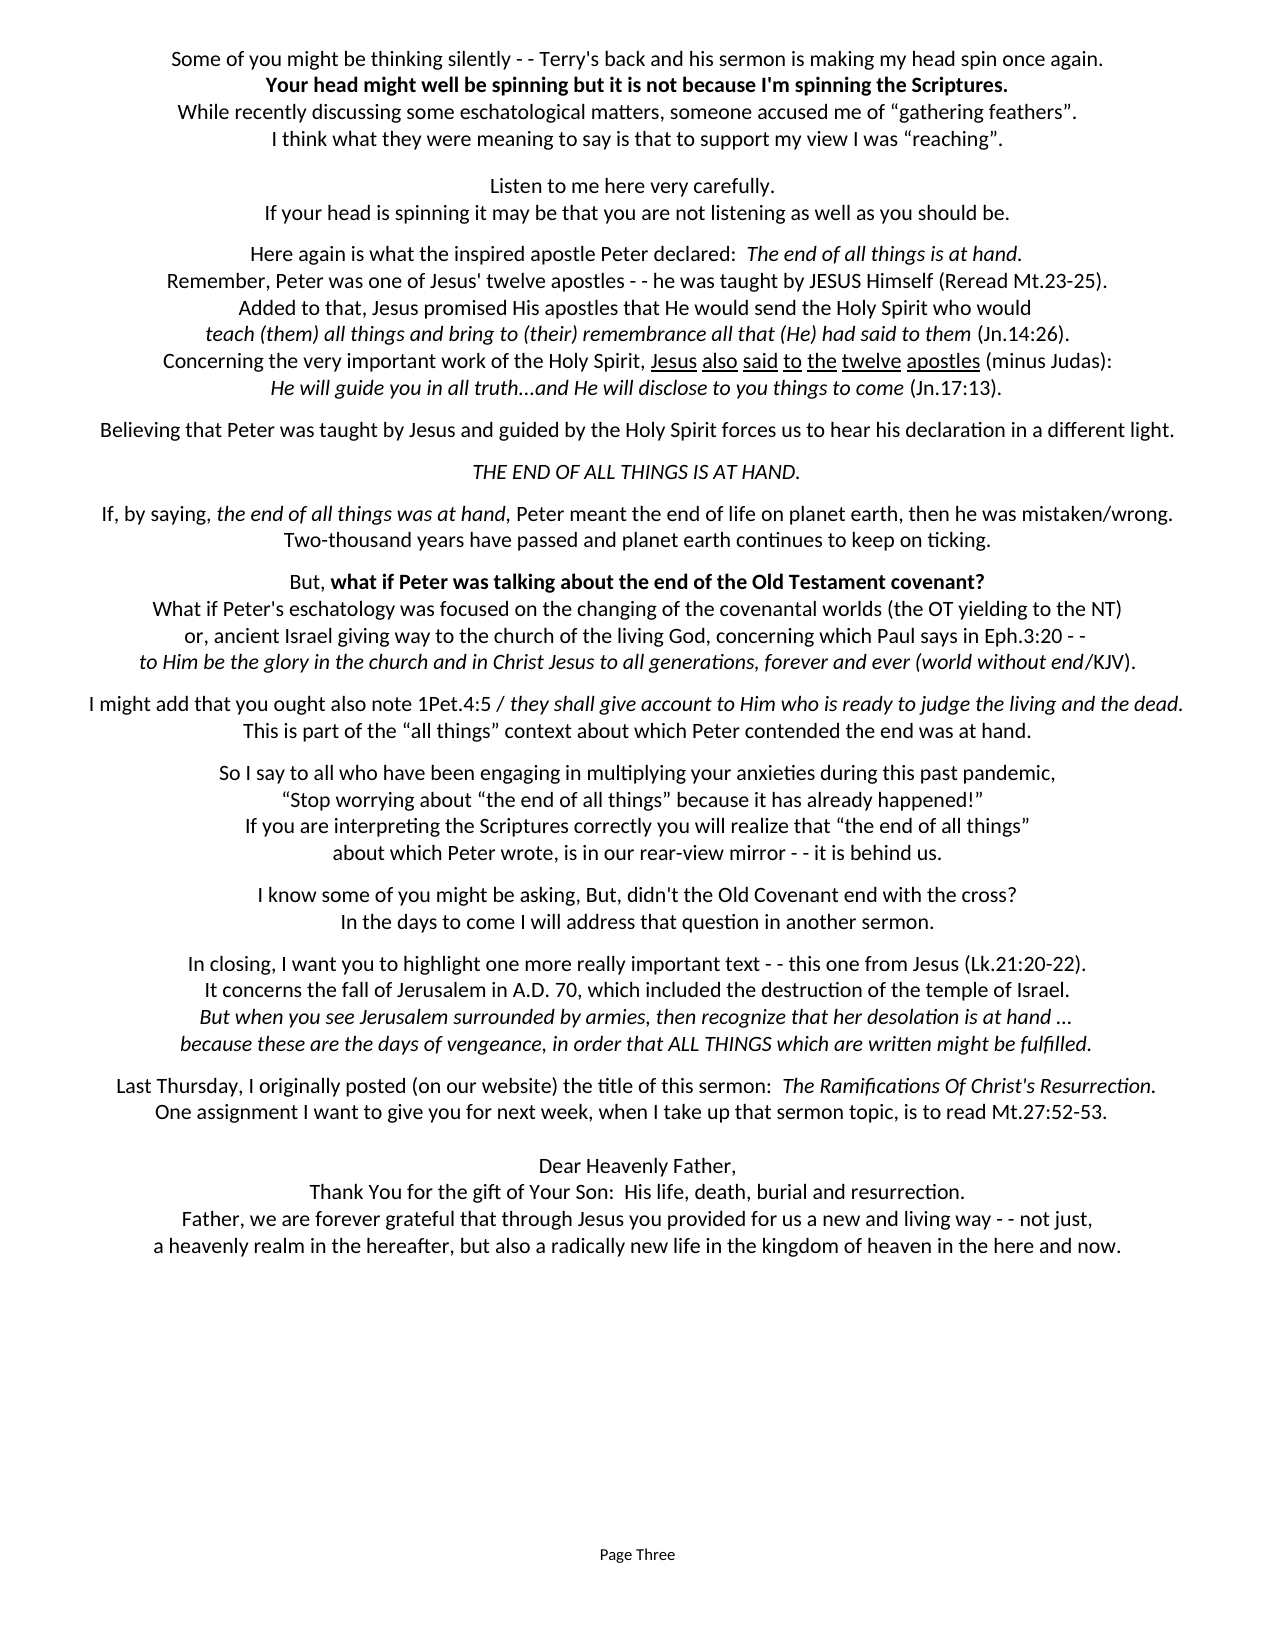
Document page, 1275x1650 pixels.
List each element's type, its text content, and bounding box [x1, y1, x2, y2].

text or, ancient Israel giving way to the church of the living God, concerning which Paul says in Eph.3:20 - - [75, 622, 1200, 648]
text What if Peter's eschatology was focused on the changing of the covenantal worlds (the OT yielding to the NT) [75, 595, 1200, 622]
text In closing, I want you to highlight one more really important text - - this one from Jesus (Lk.21:20-22). [75, 950, 1200, 976]
text “Stop worrying about “the end of all things” because it has already happened!” [75, 786, 1200, 812]
text Concerning the very important work of the Holy Spirit, Jesus also said to the twelve apostles (minus Judas): [75, 347, 1200, 374]
text Dear Heavenly Father, [75, 1152, 1200, 1178]
text Some of you might be thinking silently - - Terry's back and his sermon is making my head spin once again. [75, 45, 1200, 72]
text So I say to all who have been engaging in multiplying your anxieties during this past pandemic, [75, 759, 1200, 786]
text because these are the days of vengeance, in order that ALL THINGS which are written might be fulfilled. [75, 1030, 1200, 1056]
text This is part of the “all things” context about which Peter contended the end was at hand. [75, 717, 1200, 744]
text I think what they were meaning to say is that to support my view I was “reaching”. [75, 125, 1200, 152]
text about which Peter wrote, is in our rear-view mirror - - it is behind us. [75, 839, 1200, 866]
text But when you see Jerusalem surrounded by armies, then recognize that her desolation is at hand ... [75, 1003, 1200, 1030]
text Believing that Peter was taught by Jesus and guided by the Holy Spirit forces us to hear his declaration in a different light. [75, 416, 1200, 443]
text a heavenly realm in the hereafter, but also a radically new life in the kingdom of heaven in the here and now. [75, 1232, 1200, 1258]
text One assignment I want to give you for next week, when I take up that sermon topic, is to read Mt.27:52-53. [75, 1098, 1200, 1125]
text Listen to me here very carefully. [75, 172, 1200, 199]
text It concerns the fall of Jerusalem in A.D. 70, which included the destruction of the temple of Israel. [75, 976, 1200, 1003]
text If you are interpreting the Scriptures correctly you will realize that “the end of all things” [75, 812, 1200, 839]
text He will guide you in all truth...and He will disclose to you things to come (Jn.17:13). [75, 374, 1200, 401]
text While recently discussing some eschatological matters, someone accused me of “gathering feathers”. [75, 98, 1200, 125]
text Thank You for the gift of Your Son: His life, death, burial and resurrection. [75, 1178, 1200, 1205]
text Father, we are forever grateful that through Jesus you provided for us a new and living way - - not just, [75, 1205, 1200, 1232]
text In the days to come I will address that question in another sermon. [75, 908, 1200, 934]
text Remember, Peter was one of Jesus' twelve apostles - - he was taught by JESUS Himself (Reread Mt.23-25). [75, 267, 1200, 294]
text Page Three [75, 1544, 1200, 1564]
text Here again is what the inspired apostle Peter declared: The end of all things is at hand. [75, 241, 1200, 267]
text But, what if Peter was talking about the end of the Old Testament covenant? [75, 568, 1200, 595]
text I might add that you ought also note 1Pet.4:5 / they shall give account to Him who is ready to judge the living and the dead. [75, 691, 1200, 717]
text Added to that, Jesus promised His apostles that He would send the Holy Spirit who would [75, 294, 1200, 321]
text Last Thursday, I originally posted (on our website) the title of this sermon: The Ramifications Of Christ's Resurrection. [75, 1072, 1200, 1098]
text I know some of you might be asking, But, didn't the Old Covenant end with the cross? [75, 881, 1200, 908]
text If your head is spinning it may be that you are not listening as well as you should be. [75, 199, 1200, 225]
text Two-thousand years have passed and planet earth continues to keep on ticking. [75, 527, 1200, 553]
text If, by saying, the end of all things was at hand, Peter meant the end of life on planet earth, then he was mistaken/wrong. [75, 500, 1200, 527]
text to Him be the glory in the church and in Christ Jesus to all generations, forever and ever (world without end/KJV). [75, 648, 1200, 675]
text THE END OF ALL THINGS IS AT HAND. [75, 458, 1200, 484]
text Your head might well be spinning but it is not because I'm spinning the Scriptures. [75, 72, 1200, 98]
text teach (them) all things and bring to (their) remembrance all that (He) had said to them (Jn.14:26). [75, 321, 1200, 347]
